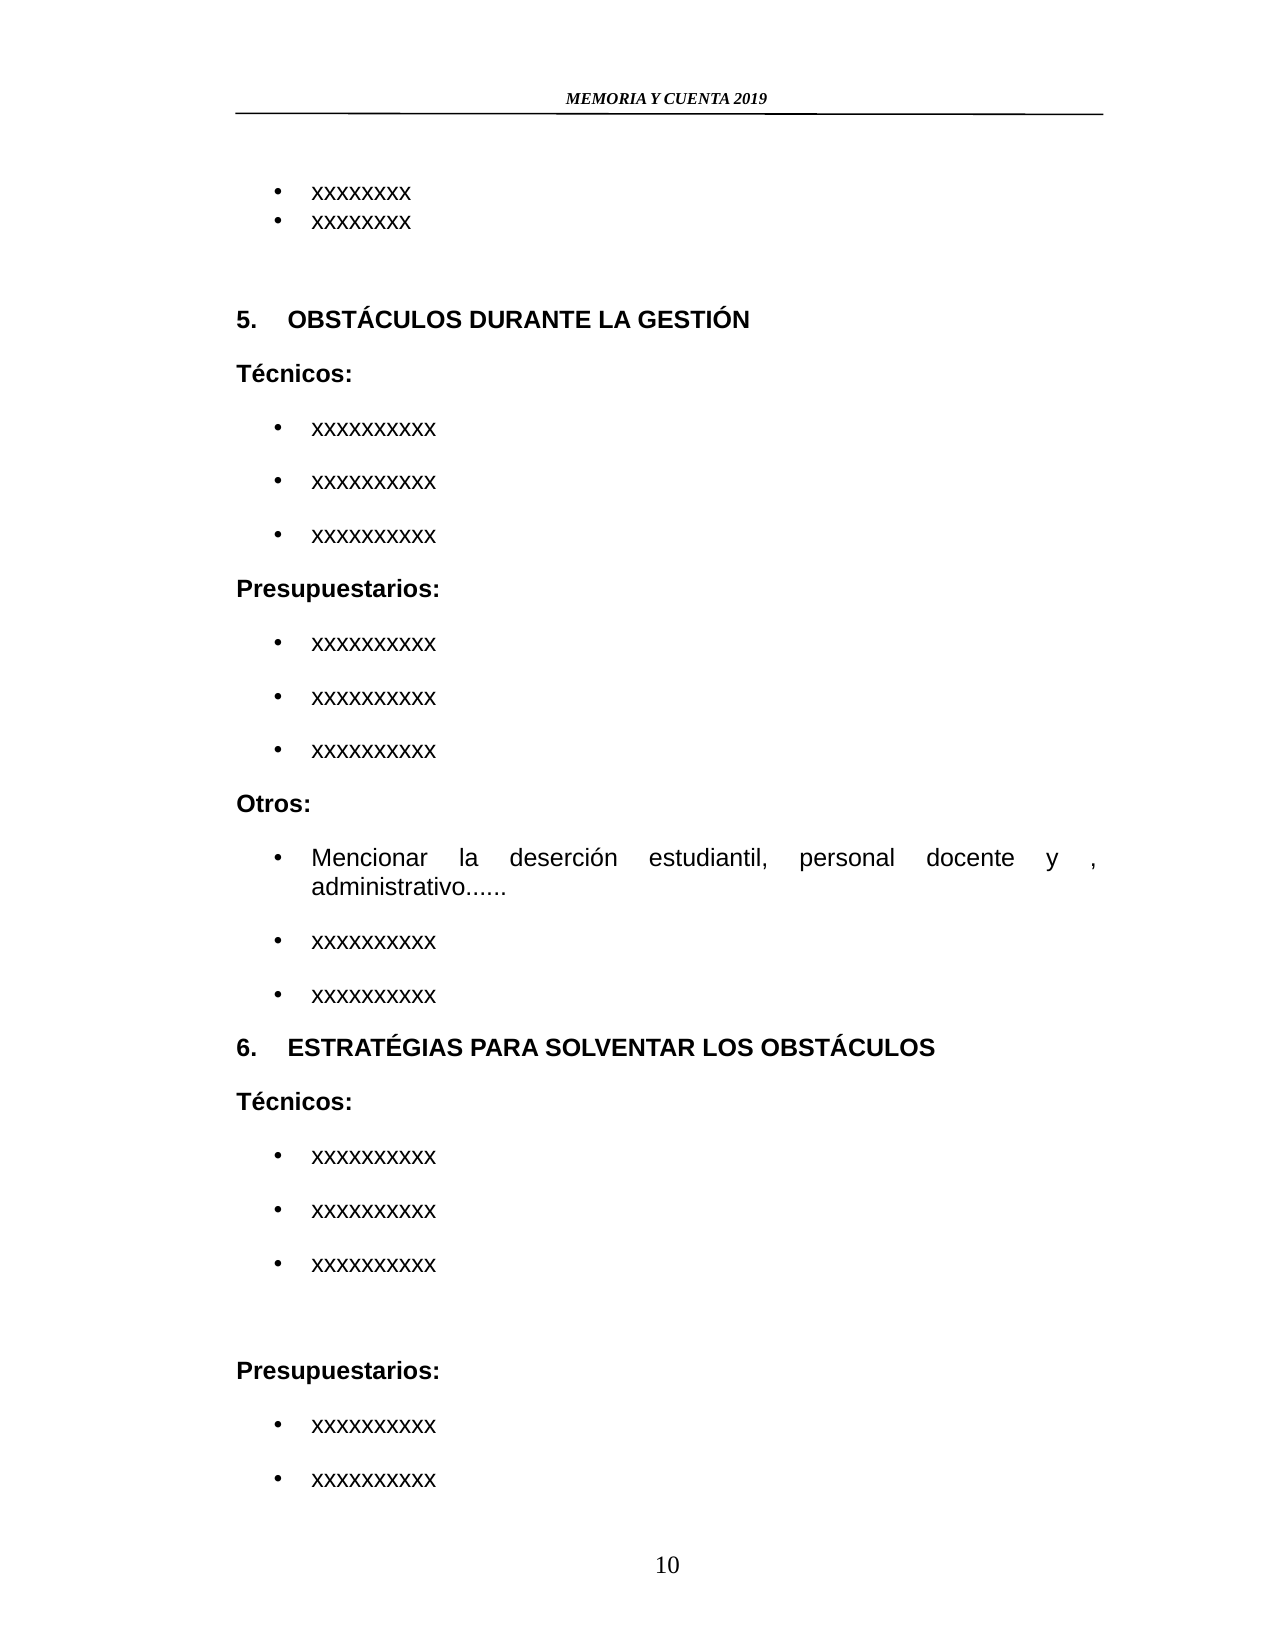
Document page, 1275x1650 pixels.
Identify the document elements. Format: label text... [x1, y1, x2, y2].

list xxxxxxxxxx [274, 520, 1098, 549]
list xxxxxxxxxx [274, 412, 1098, 441]
list Mencionar la deserción estudiantil, personal docente y , administrativo...... [274, 843, 1098, 901]
list xxxxxxxxxx [274, 979, 1098, 1008]
text Presupuestarios: [236, 574, 1098, 603]
text 5. OBSTÁCULOS DURANTE LA GESTIÓN [236, 305, 1098, 334]
list xxxxxxxxxx [274, 466, 1098, 495]
text Presupuestarios: [236, 1356, 1098, 1385]
list xxxxxxxxxx [274, 736, 1098, 764]
list xxxxxxxxxx [274, 1410, 1098, 1439]
text Técnicos: [236, 1087, 1098, 1116]
list xxxxxxxxxx [274, 1464, 1098, 1493]
list xxxxxxxxxx [274, 628, 1098, 657]
list xxxxxxxx [274, 206, 1098, 235]
text 6. ESTRATÉGIAS PARA SOLVENTAR LOS OBSTÁCULOS [236, 1033, 1098, 1062]
text Otros: [236, 789, 1098, 818]
list xxxxxxxxxx [274, 1249, 1098, 1277]
list xxxxxxxxxx [274, 926, 1098, 954]
list xxxxxxxx [274, 177, 1098, 206]
list xxxxxxxxxx [274, 682, 1098, 711]
text Técnicos: [236, 359, 1098, 387]
list xxxxxxxxxx [274, 1141, 1098, 1170]
list xxxxxxxxxx [274, 1195, 1098, 1224]
